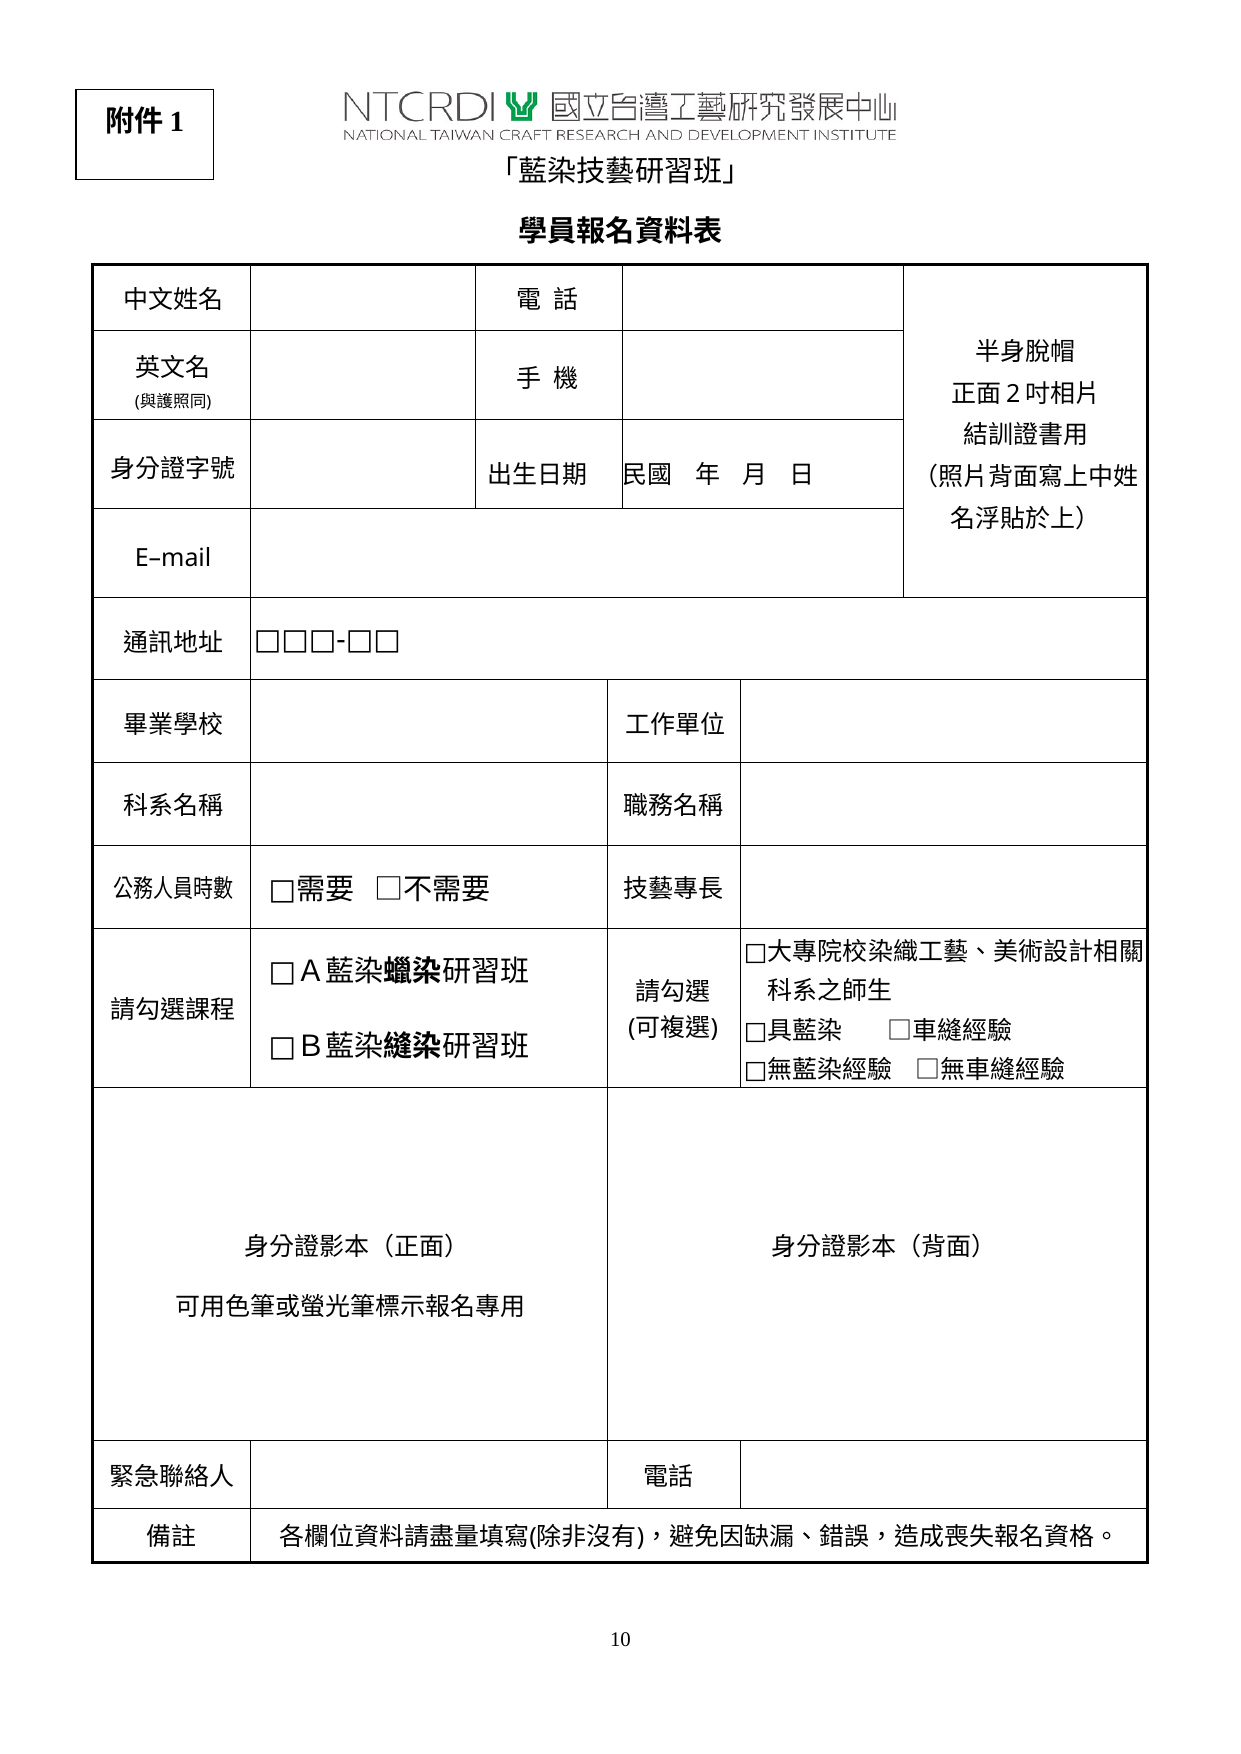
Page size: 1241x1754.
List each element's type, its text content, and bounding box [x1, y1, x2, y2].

table_cell [251, 763, 607, 845]
table_cell 英文名 (與護照同) [94, 331, 250, 419]
table_cell [251, 420, 475, 508]
table_cell [741, 680, 1146, 762]
table_cell 身分證字號 [94, 420, 250, 508]
table_header 半身脫帽 正面2吋相片 結訓證書用 （照片背面寫上中姓名浮貼於上） [904, 266, 1146, 597]
table_cell [251, 509, 903, 597]
text 「藍染技藝研習班」 [75, 142, 1165, 192]
table_cell 職務名稱 [608, 763, 740, 845]
table_cell □Ａ藍染蠟染研習班 □Ｂ藍染縫染研習班 [251, 929, 607, 1087]
table_header [623, 266, 903, 330]
table_cell 公務人員時數 [94, 846, 250, 927]
table_cell 科系名稱 [94, 763, 250, 845]
table_cell 備註 [94, 1509, 250, 1561]
table_cell 通訊地址 [94, 598, 250, 679]
table_cell 各欄位資料請盡量填寫(除非沒有)，避免因缺漏、錯誤，造成喪失報名資格。 [251, 1509, 1146, 1561]
table_cell 技藝專長 [608, 846, 740, 927]
table_header [251, 266, 475, 330]
table_cell [741, 1441, 1146, 1507]
table_cell 請勾選課程 [94, 929, 250, 1087]
table_cell 工作單位 [608, 680, 740, 762]
table_cell [251, 331, 475, 419]
table_cell 畢業學校 [94, 680, 250, 762]
table_cell [623, 331, 903, 419]
table_header 電 話 [476, 266, 622, 330]
table_cell [741, 846, 1146, 927]
table_cell 緊急聯絡人 [94, 1441, 250, 1507]
table_cell 出生日期 [476, 420, 622, 508]
table_cell 手 機 [476, 331, 622, 419]
table_cell [741, 763, 1146, 845]
table_cell □□□-□□ [251, 598, 1146, 679]
table_cell [251, 1441, 607, 1507]
table_cell 身分證影本（背面） [608, 1088, 1146, 1440]
table_cell E–mail [94, 509, 250, 597]
picture [341, 88, 899, 142]
table_cell 民國 年 月 日 [623, 420, 903, 508]
table_cell 電話 [608, 1441, 740, 1507]
table_cell □大專院校染織工藝、美術設計相關科系之師生 □具藍染 □車縫經驗 □無藍染經驗 □無車縫經驗 [741, 929, 1146, 1087]
table_cell [251, 680, 607, 762]
text 學員報名資料表 [75, 204, 1165, 250]
table_cell 請勾選 (可複選) [608, 929, 740, 1087]
table_cell 身分證影本（正面） 可用色筆或螢光筆標示報名專用 [94, 1088, 607, 1440]
text 附件1 [92, 98, 197, 140]
table_cell □需要 □不需要 [251, 846, 607, 927]
table_header 中文姓名 [94, 266, 250, 330]
